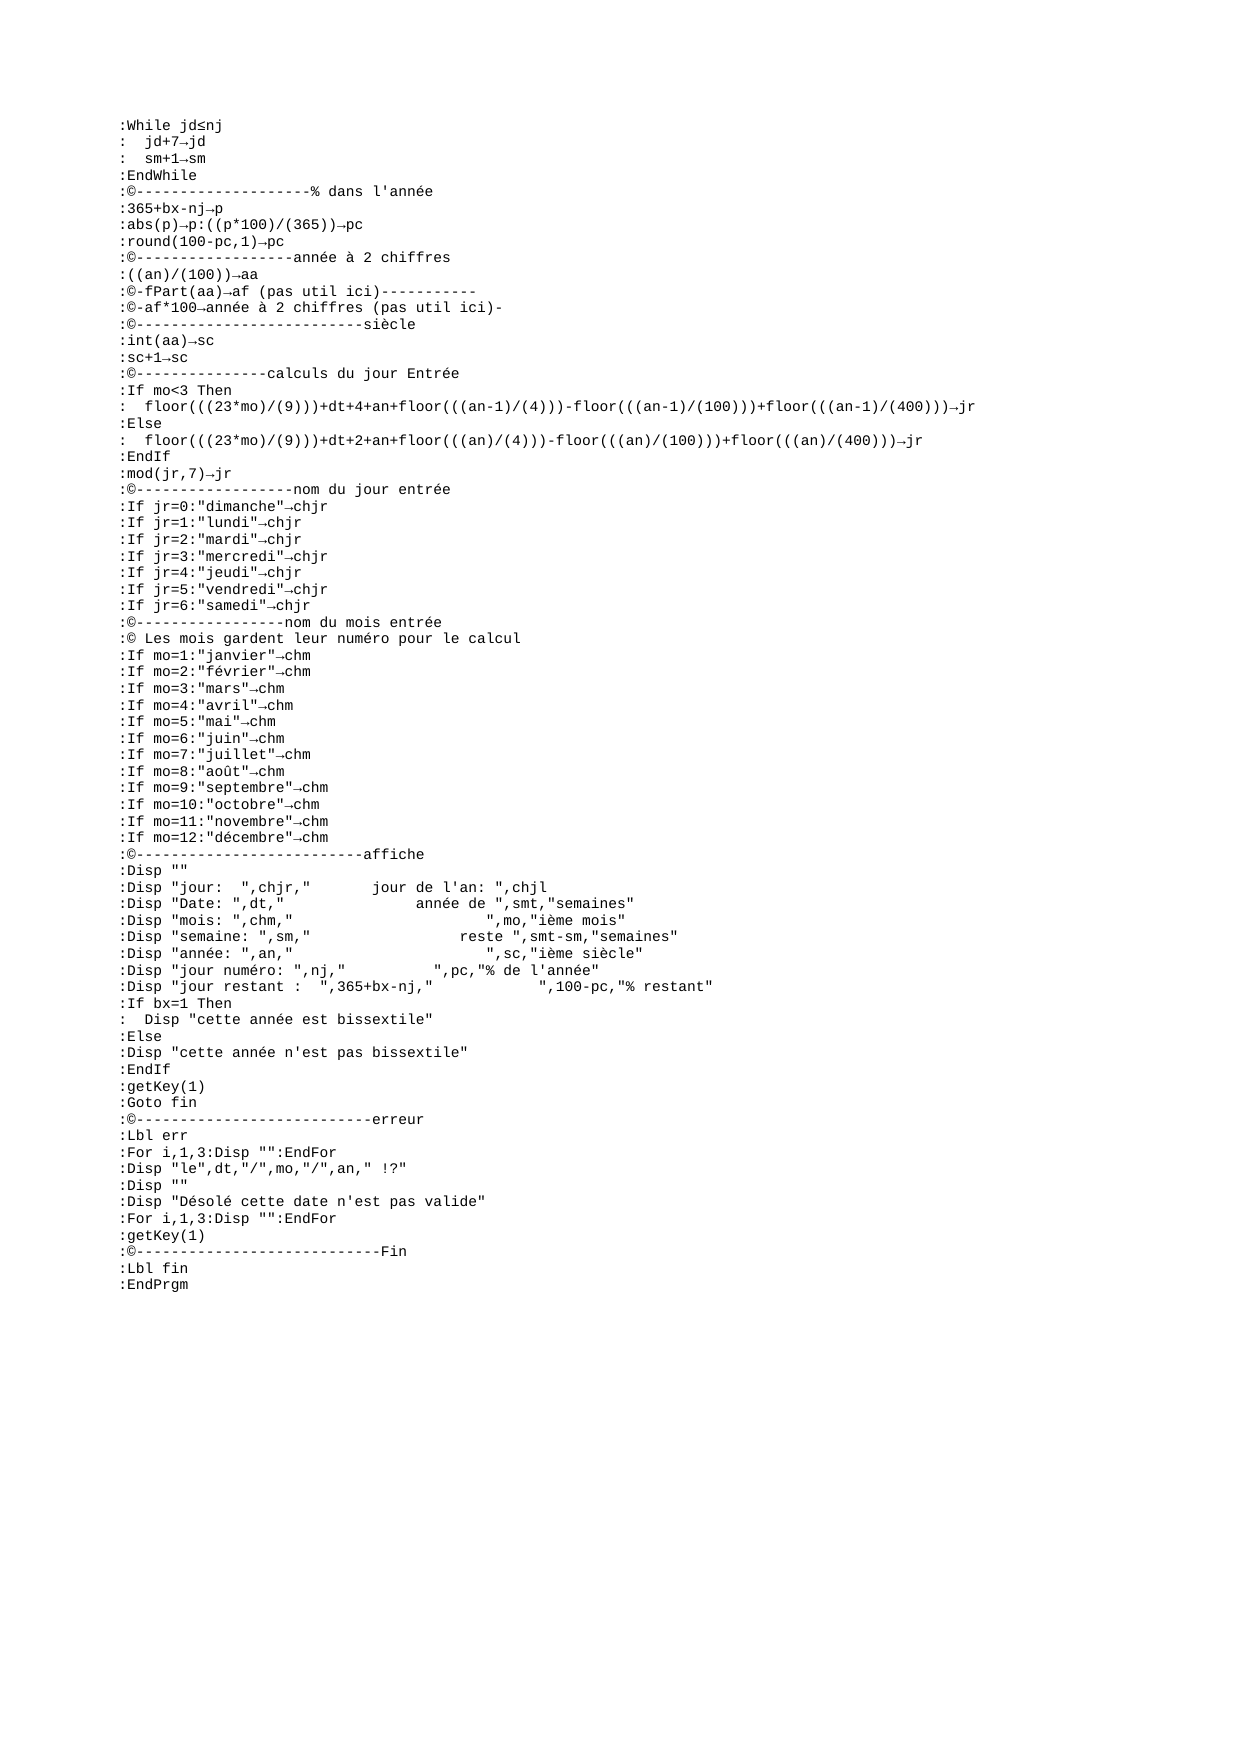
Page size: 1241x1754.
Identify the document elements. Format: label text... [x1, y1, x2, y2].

text :365+bx-nj→p [118, 201, 1122, 217]
text :getKey(1) [118, 1228, 1122, 1244]
text :©--------------------------siècle [118, 317, 1122, 333]
text :If jr=1:"lundi"→chjr [118, 516, 1122, 532]
text :If mo=1:"janvier"→chm [118, 648, 1122, 665]
text :If jr=4:"jeudi"→chjr [118, 565, 1122, 582]
text :If mo<3 Then [118, 383, 1122, 400]
text :Disp "le",dt,"/",mo,"/",an," !?" [118, 1162, 1122, 1178]
text :EndPrgm [118, 1277, 1122, 1294]
text : Disp "cette année est bissextile" [118, 1012, 1122, 1029]
text : floor(((23*mo)/(9)))+dt+2+an+floor(((an)/(4)))-floor(((an)/(100)))+floor(((an)/(400)))→jr [118, 433, 1122, 449]
text :Else [118, 416, 1122, 433]
text :EndIf [118, 449, 1122, 466]
text :Goto fin [118, 1095, 1122, 1112]
text : sm+1→sm [118, 151, 1122, 168]
text :mod(jr,7)→jr [118, 466, 1122, 482]
text :int(aa)→sc [118, 333, 1122, 350]
text :If mo=9:"septembre"→chm [118, 781, 1122, 797]
text :((an)/(100))→aa [118, 267, 1122, 284]
text :©--------------------% dans l'année [118, 184, 1122, 201]
text :Disp "jour numéro: ",nj," ",pc,"% de l'année" [118, 963, 1122, 979]
text :abs(p)→p:((p*100)/(365))→pc [118, 217, 1122, 234]
text :For i,1,3:Disp "":EndFor [118, 1211, 1122, 1228]
text :If mo=7:"juillet"→chm [118, 747, 1122, 764]
text :Disp "Date: ",dt," année de ",smt,"semaines" [118, 897, 1122, 913]
text :Lbl err [118, 1128, 1122, 1145]
text :©----------------------------Fin [118, 1244, 1122, 1261]
text : jd+7→jd [118, 135, 1122, 151]
text :Disp "jour restant : ",365+bx-nj," ",100-pc,"% restant" [118, 979, 1122, 996]
text :©------------------année à 2 chiffres [118, 251, 1122, 267]
text :EndWhile [118, 168, 1122, 184]
text :© Les mois gardent leur numéro pour le calcul [118, 632, 1122, 648]
text :©--------------------------affiche [118, 847, 1122, 863]
text : floor(((23*mo)/(9)))+dt+4+an+floor(((an-1)/(4)))-floor(((an-1)/(100)))+floor(((an-1)/(400)))→jr [118, 400, 1122, 416]
text :©---------------------------erreur [118, 1112, 1122, 1128]
text :©-fPart(aa)→af (pas util ici)----------- [118, 284, 1122, 300]
text :EndIf [118, 1062, 1122, 1079]
text :If mo=8:"août"→chm [118, 764, 1122, 781]
text :If jr=5:"vendredi"→chjr [118, 582, 1122, 598]
text :Lbl fin [118, 1261, 1122, 1277]
text :If mo=11:"novembre"→chm [118, 814, 1122, 830]
text :If mo=5:"mai"→chm [118, 714, 1122, 731]
text :While jd≤nj [118, 118, 1122, 135]
text :If mo=2:"février"→chm [118, 665, 1122, 681]
text :If mo=12:"décembre"→chm [118, 830, 1122, 847]
text :If bx=1 Then [118, 996, 1122, 1012]
text :Disp "mois: ",chm," ",mo,"ième mois" [118, 913, 1122, 930]
text :If mo=4:"avril"→chm [118, 698, 1122, 714]
text :Disp "jour: ",chjr," jour de l'an: ",chjl [118, 880, 1122, 897]
text :Else [118, 1029, 1122, 1046]
text :©------------------nom du jour entrée [118, 482, 1122, 499]
text :©---------------calculs du jour Entrée [118, 367, 1122, 383]
text :If mo=3:"mars"→chm [118, 681, 1122, 698]
text :round(100-pc,1)→pc [118, 234, 1122, 251]
text :For i,1,3:Disp "":EndFor [118, 1145, 1122, 1162]
text :If mo=10:"octobre"→chm [118, 797, 1122, 814]
text :If jr=0:"dimanche"→chjr [118, 499, 1122, 516]
text :If jr=2:"mardi"→chjr [118, 532, 1122, 549]
text :If mo=6:"juin"→chm [118, 731, 1122, 747]
text :If jr=3:"mercredi"→chjr [118, 549, 1122, 565]
text :©-----------------nom du mois entrée [118, 615, 1122, 632]
text :sc+1→sc [118, 350, 1122, 367]
text :©-af*100→année à 2 chiffres (pas util ici)- [118, 300, 1122, 317]
text :Disp "cette année n'est pas bissextile" [118, 1046, 1122, 1062]
text :Disp "" [118, 1178, 1122, 1195]
text :getKey(1) [118, 1079, 1122, 1095]
text :If jr=6:"samedi"→chjr [118, 598, 1122, 615]
text :Disp "semaine: ",sm," reste ",smt-sm,"semaines" [118, 930, 1122, 946]
text :Disp "année: ",an," ",sc,"ième siècle" [118, 946, 1122, 963]
text :Disp "Désolé cette date n'est pas valide" [118, 1195, 1122, 1211]
text :Disp "" [118, 863, 1122, 880]
